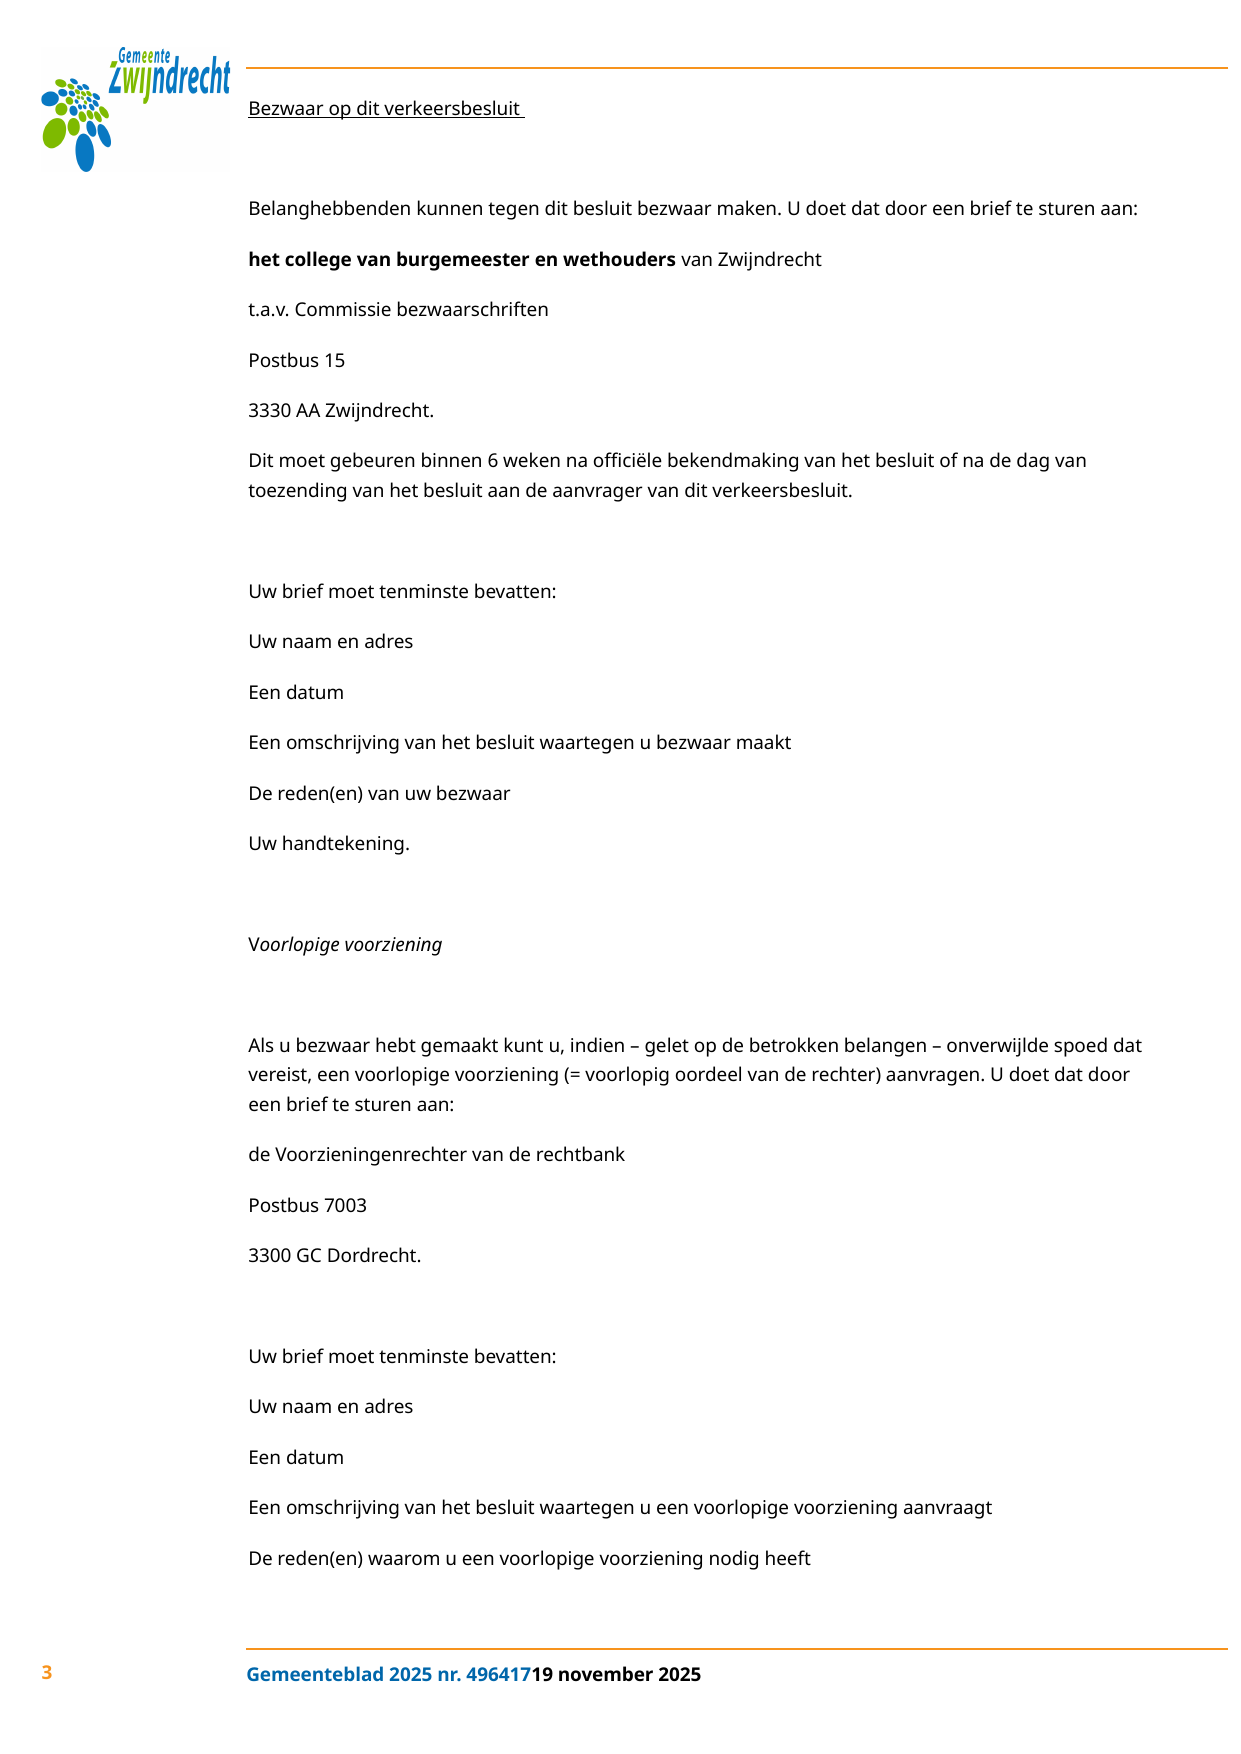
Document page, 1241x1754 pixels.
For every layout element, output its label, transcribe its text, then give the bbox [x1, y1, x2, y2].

text de Voorzieningenrechter van de rechtbank [248, 1141, 1152, 1167]
text Dit moet gebeuren binnen 6 weken na officiële bekendmaking van het besluit of na de dag van toezending van het besluit aan de aanvrager van dit verkeersbesluit. [248, 448, 1152, 503]
text Een datum [248, 679, 1152, 705]
text t.a.v. Commissie bezwaarschriften [248, 296, 1152, 322]
text Postbus 7003 [248, 1192, 1152, 1218]
text Voorlopige voorziening [248, 931, 1152, 957]
text Als u bezwaar hebt gemaakt kunt u, indien – gelet op de betrokken belangen – onverwijlde spoed dat vereist, een voorlopige voorziening (= voorlopig oordeel van de rechter) aanvragen. U doet dat door een brief te sturen aan: [248, 1032, 1152, 1117]
text Een omschrijving van het besluit waartegen u een voorlopige voorziening aanvraagt [248, 1494, 1152, 1520]
text Uw brief moet tenminste bevatten: [248, 1343, 1152, 1369]
text het college van burgemeester en wethouders van Zwijndrecht [248, 246, 1152, 272]
text Een omschrijving van het besluit waartegen u bezwaar maakt [248, 729, 1152, 755]
text Postbus 15 [248, 347, 1152, 373]
text Uw brief moet tenminste bevatten: [248, 578, 1152, 604]
text Uw handtekening. [248, 830, 1152, 856]
text Uw naam en adres [248, 1393, 1152, 1419]
text 3300 GC Dordrecht. [248, 1242, 1152, 1268]
text De reden(en) waarom u een voorlopige voorziening nodig heeft [248, 1545, 1152, 1571]
picture [41, 47, 231, 172]
text 3330 AA Zwijndrecht. [248, 397, 1152, 423]
text Belanghebbenden kunnen tegen dit besluit bezwaar maken. U doet dat door een brief te sturen aan: [248, 196, 1152, 221]
text De reden(en) van uw bezwaar [248, 780, 1152, 806]
text Bezwaar op dit verkeersbesluit [248, 95, 1152, 121]
text Uw naam en adres [248, 628, 1152, 654]
text Een datum [248, 1444, 1152, 1470]
